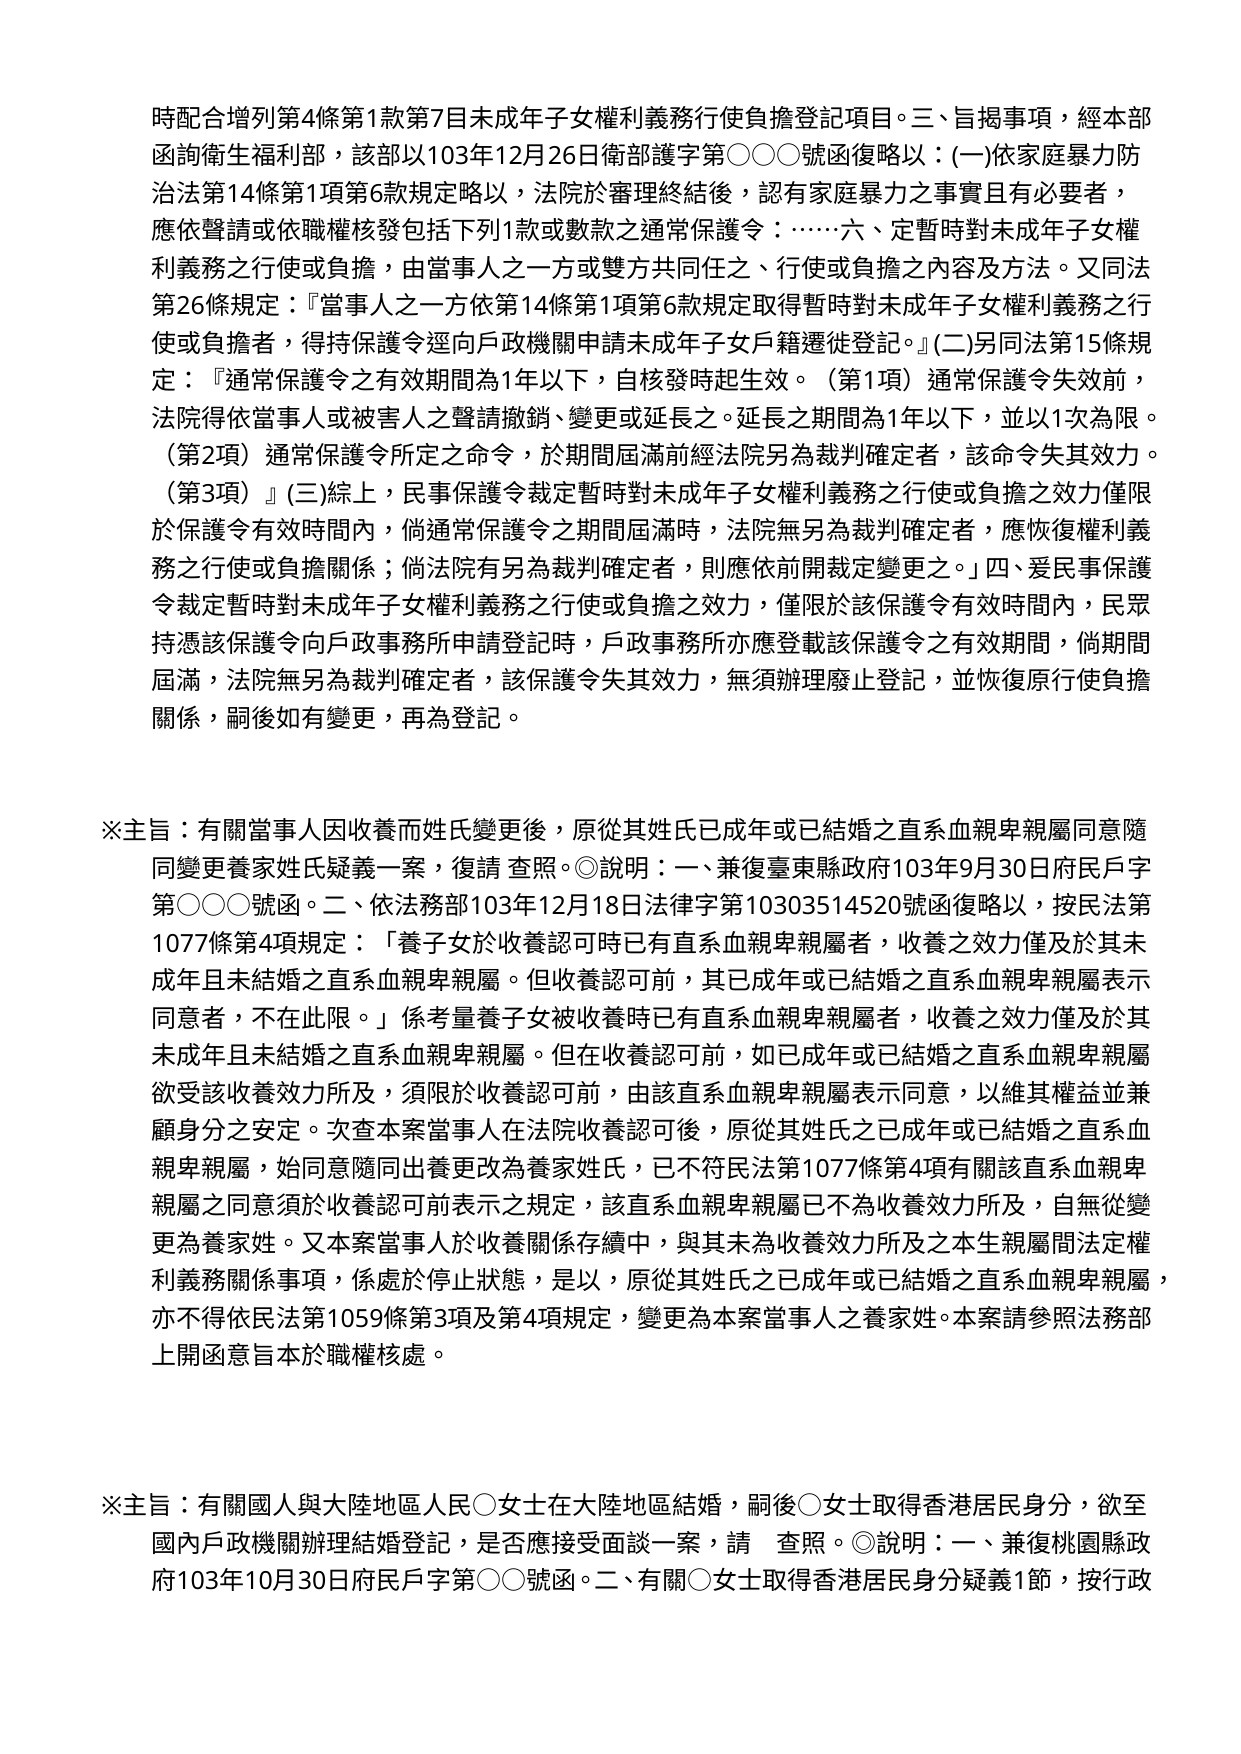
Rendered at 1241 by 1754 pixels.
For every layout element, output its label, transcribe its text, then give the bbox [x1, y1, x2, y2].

text ※主旨：有關當事人因收養而姓氏變更後，原從其姓氏已成年或已結婚之直系血親卑親屬同意隨同變更養家姓氏疑義一案，復請 查照。◎說明：一、兼復臺東縣政府103年9月30日府民戶字第○○○號函。二、依法務部103年12月18日法律字第10303514520號函復略以，按民法第1077條第4項規定：「養子女於收養認可時已有直系血親卑親屬者，收養之效力僅及於其未成年且未結婚之直系血親卑親屬。但收養認可前，其已成年或已結婚之直系血親卑親屬表示同意者，不在此限。」係考量養子女被收養時已有直系血親卑親屬者，收養之效力僅及於其未成年且未結婚之直系血親卑親屬。但在收養認可前，如已成年或已結婚之直系血親卑親屬欲受該收養效力所及，須限於收養認可前，由該直系血親卑親屬表示同意，以維其權益並兼顧身分之安定。次查本案當事人在法院收養認可後，原從其姓氏之已成年或已結婚之直系血親卑親屬，始同意隨同出養更改為養家姓氏，已不符民法第1077條第4項有關該直系血親卑親屬之同意須於收養認可前表示之規定，該直系血親卑親屬已不為收養效力所及，自無從變更為養家姓。又本案當事人於收養關係存續中，與其未為收養效力所及之本生親屬間法定權利義務關係事項，係處於停止狀態，是以，原從其姓氏之已成年或已結婚之直系血親卑親屬，亦不得依民法第1059條第3項及第4項規定，變更為本案當事人之養家姓。本案請參照法務部上開函意旨本於職權核處。 [101, 810, 1152, 1372]
text ※主旨：有關國人與大陸地區人民○女士在大陸地區結婚，嗣後○女士取得香港居民身分，欲至國內戶政機關辦理結婚登記，是否應接受面談一案，請 查照。◎說明：一、兼復桃園縣政府103年10月30日府民戶字第○○號函。二、有關○女士取得香港居民身分疑義1節，按行政 [101, 1485, 1152, 1597]
text ※主旨：有關戶政事務所受理民眾持憑民事保護令，辦理未成年子女權利義務行使負擔登記事宜一案，請 查照。◎說明：一、兼復臺北市家庭暴力暨性侵害防治中心103年12月4日北市家防綜字第○○○號函。二、查民法第1055條、第1055條之2、第1091條規定，「行使、負擔對於未成年子女之權利、義務」與「監護」有別，為明確區分二者之不同，97年5月9日戶籍法修正時配合增列第4條第1款第7目未成年子女權利義務行使負擔登記項目。三、旨揭事項，經本部函詢衛生福利部，該部以103年12月26日衛部護字第○○○號函復略以：(一)依家庭暴力防治法第14條第1項第6款規定略以，法院於審理終結後，認有家庭暴力之事實且有必要者，應依聲請或依職權核發包括下列1款或數款之通常保護令：……六、定暫時對未成年子女權利義務之行使或負擔，由當事人之一方或雙方共同任之、行使或負擔之內容及方法。又同法第26條規定：『當事人之一方依第14條第1項第6款規定取得暫時對未成年子女權利義務之行使或負擔者，得持保護令逕向戶政機關申請未成年子女戶籍遷徙登記。』(二)另同法第15條規定：『通常保護令之有效期間為1年以下，自核發時起生效。（第1項）通常保護令失效前，法院得依當事人或被害人之聲請撤銷、變更或延長之。延長之期間為1年以下，並以1次為限。（第2項）通常保護令所定之命令，於期間屆滿前經法院另為裁判確定者，該命令失其效力。（第3項）』(三)綜上，民事保護令裁定暫時對未成年子女權利義務之行使或負擔之效力僅限於保護令有效時間內，倘通常保護令之期間屆滿時，法院無另為裁判確定者，應恢復權利義務之行使或負擔關係；倘法院有另為裁判確定者，則應依前開裁定變更之。」四、爰民事保護令裁定暫時對未成年子女權利義務之行使或負擔之效力，僅限於該保護令有效時間內，民眾持憑該保護令向戶政事務所申請登記時，戶政事務所亦應登載該保護令之有效期間，倘期間屆滿，法院無另為裁判確定者，該保護令失其效力，無須辦理廢止登記，並恢復原行使負擔關係，嗣後如有變更，再為登記。 [101, 97, 1152, 735]
